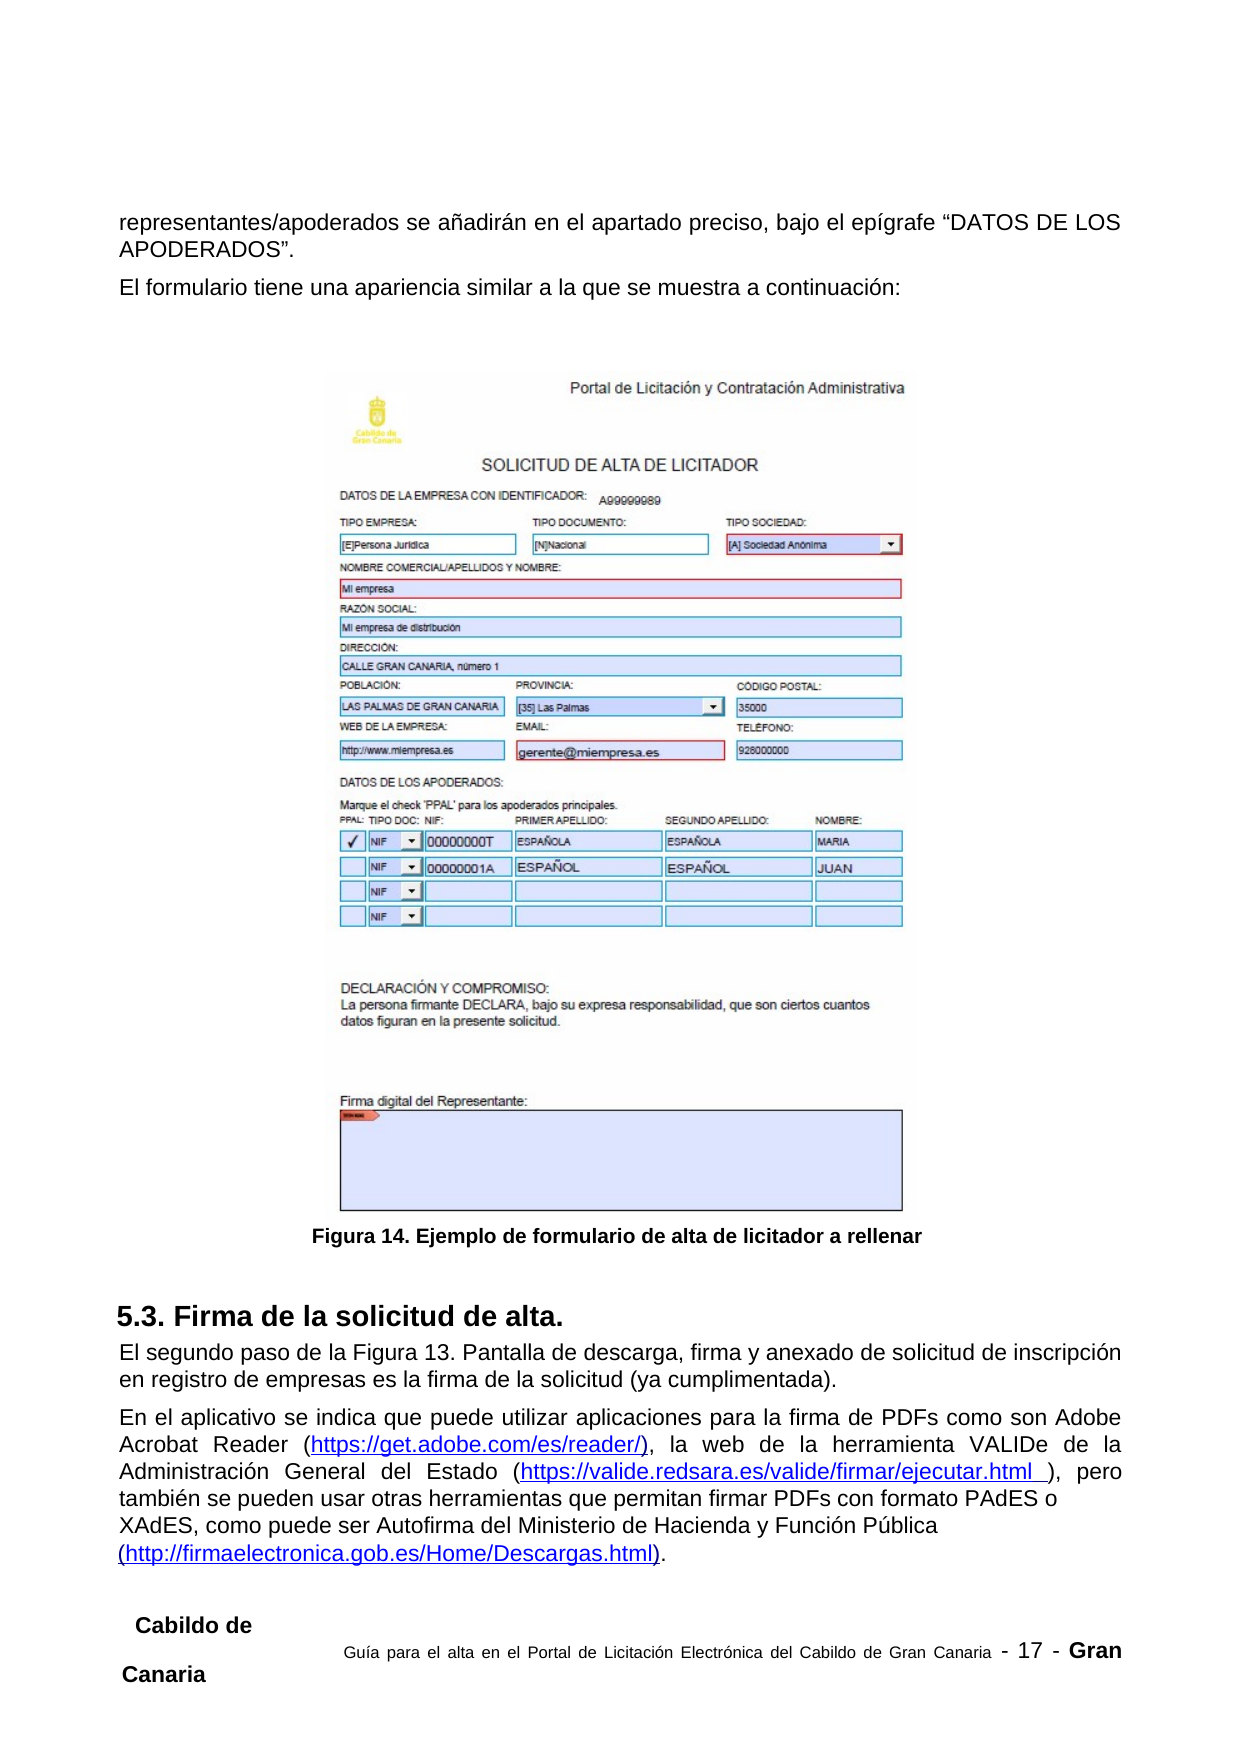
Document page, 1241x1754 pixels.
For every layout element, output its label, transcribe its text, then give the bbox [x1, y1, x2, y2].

text representantes/apoderados se añadirán en el apartado preciso, bajo el epígrafe “DATOS DE LOS APODERADOS”. [119, 208, 1122, 262]
text (http://firmaelectronica.gob.es/Home/Descargas.html). [117, 1540, 1122, 1567]
text El formulario tiene una apariencia similar a la que se muestra a continuación: [119, 274, 1122, 300]
subtitle Firma de la solicitud de alta. [116, 1299, 1122, 1332]
text XAdES, como puede ser Autofirma del Ministerio de Hacienda y Función Pública [119, 1512, 1122, 1539]
text En el aplicativo se indica que puede utilizar aplicaciones para la firma de PDFs como son Adobe Acrobat Reader (https://get.adobe.com/es/reader/), la web de la herramienta VALIDe de la Administración General del Estado (https://valide.redsara.es/valide/firmar/ejecutar.html ), pero también se pueden usar otras herramientas que permitan firmar PDFs con formato PAdES o [119, 1404, 1122, 1512]
text Figura 14. Ejemplo de formulario de alta de licitador a rellenar [119, 1224, 1121, 1248]
text El segundo paso de la Figura 13. Pantalla de descarga, firma y anexado de solicitud de inscripción en registro de empresas es la firma de la solicitud (ya cumplimentada). [119, 1338, 1122, 1392]
